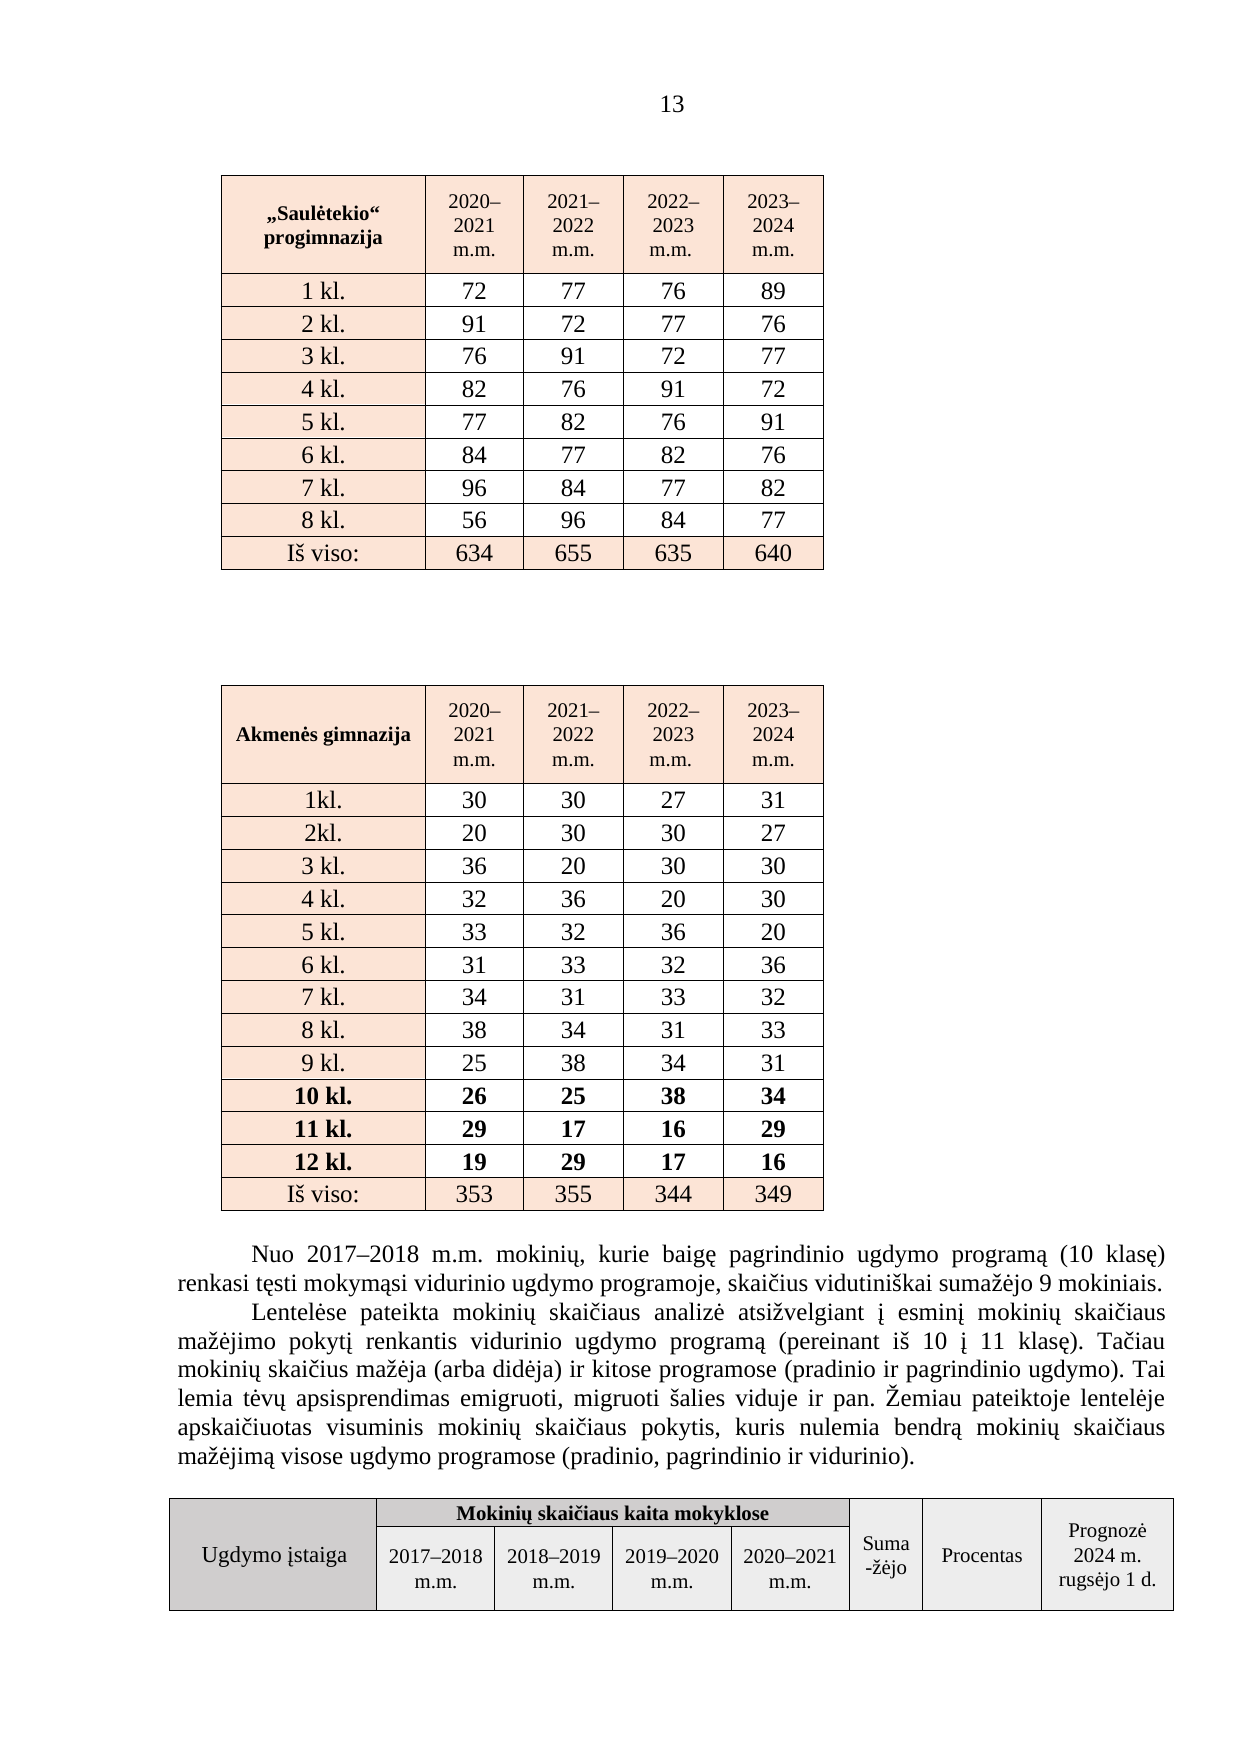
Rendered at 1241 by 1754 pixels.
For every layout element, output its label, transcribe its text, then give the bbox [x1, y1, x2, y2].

table_header 2022–2023 m.m. [624, 686, 723, 783]
table_cell 32 [724, 981, 823, 1013]
table_cell 27 [724, 817, 823, 849]
table_cell 89 [724, 274, 823, 306]
table_cell 76 [624, 274, 723, 306]
table_cell 20 [724, 915, 823, 947]
table_cell 1 kl. [222, 274, 425, 306]
table_cell 349 [724, 1178, 823, 1210]
table_header 2023–2024 m.m. [724, 686, 823, 783]
table_cell 19 [426, 1145, 523, 1177]
table_cell 2017–2018 m.m. [377, 1527, 494, 1610]
table_cell 7 kl. [222, 981, 425, 1013]
table_cell 640 [724, 537, 823, 569]
table_cell 34 [524, 1014, 623, 1046]
table_cell 25 [426, 1047, 523, 1078]
table_header Akmenės gimnazija [222, 686, 425, 783]
table_cell 8 kl. [222, 1014, 425, 1046]
table_cell 17 [624, 1145, 723, 1177]
table_cell 56 [426, 504, 523, 536]
table_cell 2019–2020 m.m. [613, 1527, 731, 1610]
table_cell 33 [524, 948, 623, 980]
table_header 2020–2021 m.m. [426, 686, 523, 783]
table_cell 29 [426, 1112, 523, 1144]
table_cell 36 [624, 915, 723, 947]
table_cell 20 [624, 883, 723, 914]
table_cell 655 [524, 537, 623, 569]
table_cell 34 [624, 1047, 723, 1078]
table_cell 34 [426, 981, 523, 1013]
table_cell 2 kl. [222, 307, 425, 339]
table_cell 96 [524, 504, 623, 536]
table_cell 32 [624, 948, 723, 980]
table_header Ugdymo įstaiga [170, 1499, 376, 1610]
table_cell 9 kl. [222, 1047, 425, 1078]
table_cell 25 [524, 1080, 623, 1111]
table_header 2021–2022 m.m. [524, 686, 623, 783]
table_cell 4 kl. [222, 883, 425, 914]
table_cell 635 [624, 537, 723, 569]
table_cell 26 [426, 1080, 523, 1111]
table_header 2020–2021 m.m. [426, 176, 523, 273]
table_header Suma-žėjo [850, 1499, 922, 1610]
table_cell 38 [624, 1080, 723, 1111]
table_cell 77 [426, 406, 523, 437]
table_cell 82 [724, 471, 823, 503]
table_cell 32 [524, 915, 623, 947]
table_cell 76 [624, 406, 723, 437]
table_cell 32 [426, 883, 523, 914]
text Lentelėse pateikta mokinių skaičiaus analizė atsižvelgiant į esminį mokinių skaičiaus mažėjimo pokytį renkantis vidurinio ugdymo programą (pereinant iš 10 į 11 klasę). Tačiau mokinių skaičius mažėja (arba didėja) ir kitose programose (pradinio ir pagrindinio ugdymo). Tai lemia tėvų apsisprendimas emigruoti, migruoti šalies viduje ir pan. Žemiau pateiktoje lentelėje apskaičiuotas visuminis mokinių skaičiaus pokytis, kuris nulemia bendrą mokinių skaičiaus mažėjimą visose ugdymo programose (pradinio, pagrindinio ir vidurinio). [177, 1297, 1167, 1469]
table_cell 30 [524, 817, 623, 849]
table_cell 634 [426, 537, 523, 569]
table_cell 30 [724, 883, 823, 914]
table_cell 31 [724, 1047, 823, 1078]
table_cell 91 [524, 340, 623, 372]
table_cell 38 [524, 1047, 623, 1078]
table_cell 36 [724, 948, 823, 980]
table_cell 33 [426, 915, 523, 947]
table_cell 36 [524, 883, 623, 914]
table_cell 20 [524, 850, 623, 882]
table_header Prognozė 2024 m. rugsėjo 1 d. [1042, 1499, 1173, 1610]
table_cell 5 kl. [222, 915, 425, 947]
table_cell 2018–2019 m.m. [495, 1527, 612, 1610]
table_cell 91 [624, 373, 723, 404]
table_cell 82 [524, 406, 623, 437]
table_cell 77 [624, 471, 723, 503]
table_cell 76 [426, 340, 523, 372]
table_cell 91 [426, 307, 523, 339]
table_cell 33 [624, 981, 723, 1013]
table_cell 96 [426, 471, 523, 503]
table_header 2023–2024 m.m. [724, 176, 823, 273]
table_cell 6 kl. [222, 948, 425, 980]
table_cell 3 kl. [222, 850, 425, 882]
table_header „Saulėtekio“ progimnazija [222, 176, 425, 273]
table_cell 344 [624, 1178, 723, 1210]
table_cell 4 kl. [222, 373, 425, 404]
table_cell 353 [426, 1178, 523, 1210]
table_cell 2kl. [222, 817, 425, 849]
table_cell 31 [624, 1014, 723, 1046]
table_cell 8 kl. [222, 504, 425, 536]
table_cell 72 [624, 340, 723, 372]
table_cell 6 kl. [222, 439, 425, 470]
table_cell 77 [524, 439, 623, 470]
table_cell 33 [724, 1014, 823, 1046]
table_cell 84 [524, 471, 623, 503]
table_cell 36 [426, 850, 523, 882]
table_cell 2020–2021 m.m. [732, 1527, 849, 1610]
table_cell 30 [724, 850, 823, 882]
table_cell Iš viso: [222, 537, 425, 569]
table_cell 17 [524, 1112, 623, 1144]
table_cell 76 [724, 307, 823, 339]
table_cell 30 [624, 817, 723, 849]
table_header Procentas [923, 1499, 1041, 1610]
table_cell 12 kl. [222, 1145, 425, 1177]
table_cell 29 [524, 1145, 623, 1177]
table_cell 20 [426, 817, 523, 849]
table_cell 31 [524, 981, 623, 1013]
table_cell 77 [624, 307, 723, 339]
table_cell 30 [426, 784, 523, 816]
table_cell 72 [426, 274, 523, 306]
table_cell 77 [724, 340, 823, 372]
table_cell 82 [624, 439, 723, 470]
text Nuo 2017–2018 m.m. mokinių, kurie baigę pagrindinio ugdymo programą (10 klasę) renkasi tęsti mokymąsi vidurinio ugdymo programoje, skaičius vidutiniškai sumažėjo 9 mokiniais. [177, 1239, 1167, 1297]
table_cell 30 [624, 850, 723, 882]
table_cell 5 kl. [222, 406, 425, 437]
table_cell 1kl. [222, 784, 425, 816]
table_cell 10 kl. [222, 1080, 425, 1111]
table_header 2022–2023 m.m. [624, 176, 723, 273]
table_cell 76 [724, 439, 823, 470]
table_cell 77 [524, 274, 623, 306]
table_cell 7 kl. [222, 471, 425, 503]
table_cell 72 [524, 307, 623, 339]
table_header 2021–2022 m.m. [524, 176, 623, 273]
table_cell 29 [724, 1112, 823, 1144]
table_cell 82 [426, 373, 523, 404]
table_cell 27 [624, 784, 723, 816]
table_cell 31 [724, 784, 823, 816]
table_cell Iš viso: [222, 1178, 425, 1210]
table_cell 16 [624, 1112, 723, 1144]
table_header Mokinių skaičiaus kaita mokyklose [377, 1499, 849, 1526]
table_cell 3 kl. [222, 340, 425, 372]
table_cell 31 [426, 948, 523, 980]
table_cell 84 [426, 439, 523, 470]
table_cell 77 [724, 504, 823, 536]
table_cell 11 kl. [222, 1112, 425, 1144]
table_cell 84 [624, 504, 723, 536]
table_cell 38 [426, 1014, 523, 1046]
table_cell 76 [524, 373, 623, 404]
table_cell 30 [524, 784, 623, 816]
table_cell 16 [724, 1145, 823, 1177]
table_cell 34 [724, 1080, 823, 1111]
table_cell 72 [724, 373, 823, 404]
table_cell 355 [524, 1178, 623, 1210]
table_cell 91 [724, 406, 823, 437]
